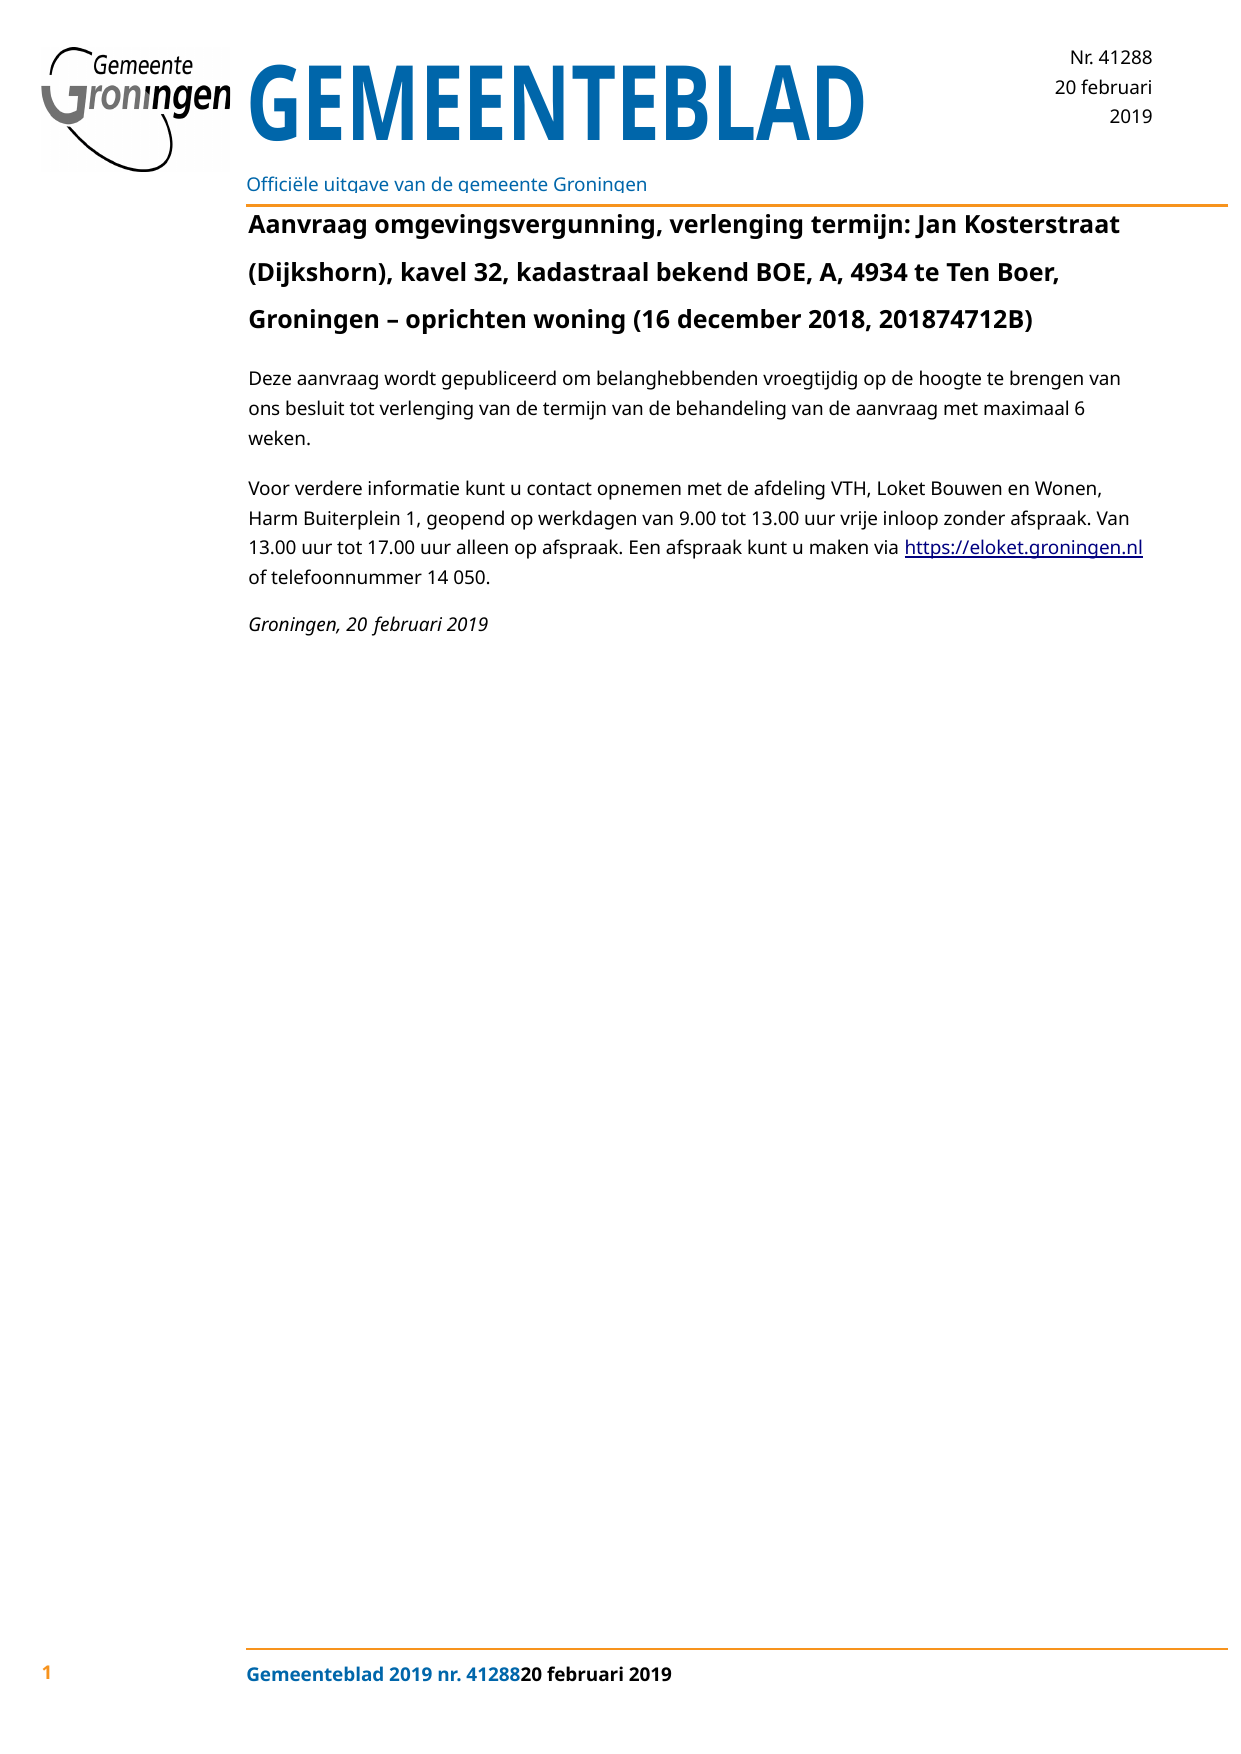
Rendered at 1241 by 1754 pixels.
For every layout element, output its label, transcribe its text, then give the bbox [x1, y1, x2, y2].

text Deze aanvraag wordt gepubliceerd om belanghebbenden vroegtijdig op de hoogte te brengen van ons besluit tot verlenging van de termijn van de behandeling van de aanvraag met maximaal 6 weken. [248, 366, 1152, 450]
text Voor verdere informatie kunt u contact opnemen met de afdeling VTH, Loket Bouwen en Wonen, Harm Buiterplein 1, geopend op werkdagen van 9.00 tot 13.00 uur vrije inloop zonder afspraak. Van 13.00 uur tot 17.00 uur alleen op afspraak. Een afspraak kunt u maken via https://eloket.groningen.nl of telefoonnummer 14 050. [248, 475, 1152, 589]
picture [41, 47, 231, 172]
text Groningen, 20 februari 2019 [248, 612, 1152, 637]
text Aanvraag omgevingsvergunning, verlenging termijn: Jan Kosterstraat (Dijkshorn), kavel 32, kadastraal bekend BOE, A, 4934 te Ten Boer, Groningen – oprichten woning (16 december 2018, 201874712B) [248, 207, 1152, 336]
